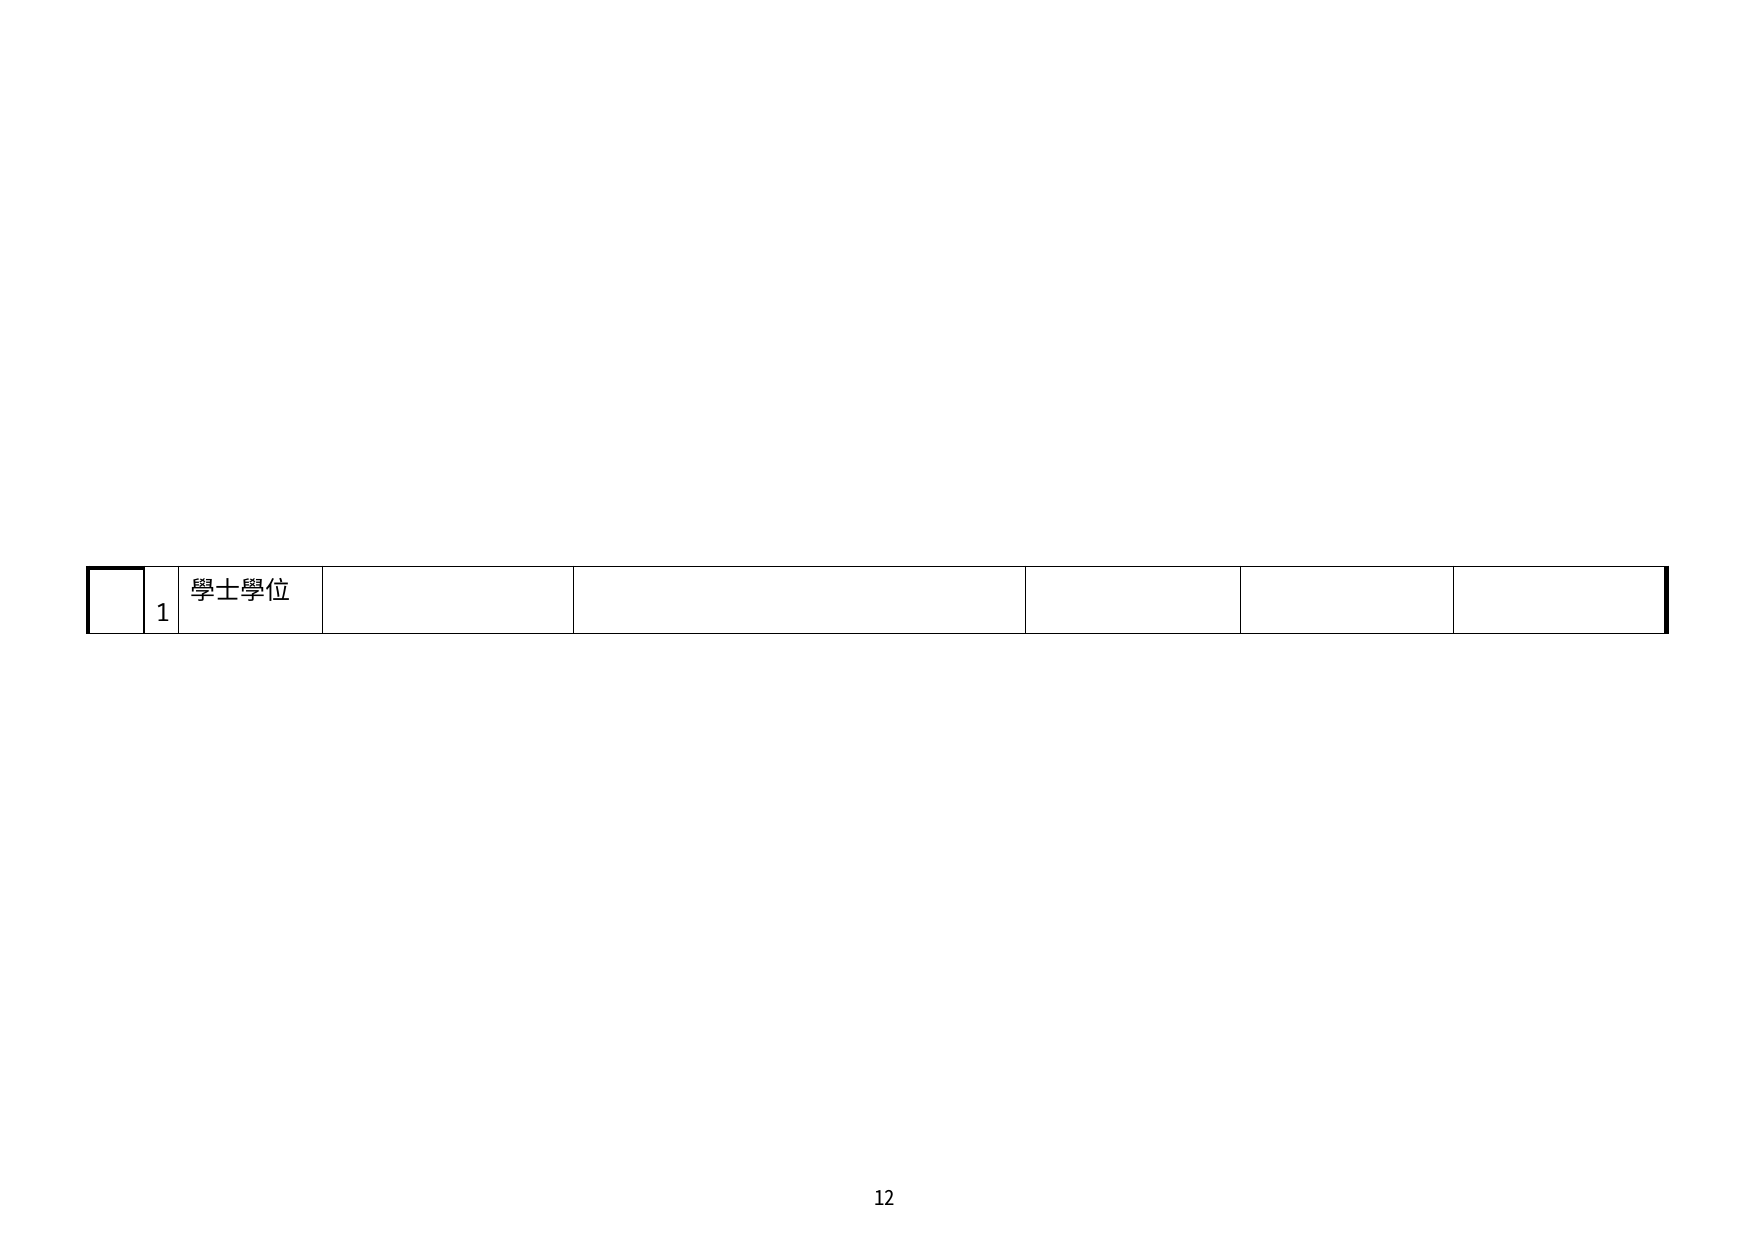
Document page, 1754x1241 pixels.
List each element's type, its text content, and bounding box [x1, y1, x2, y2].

table_cell [1454, 567, 1664, 633]
table_header [90, 570, 143, 633]
table_cell 學士學位 [179, 567, 322, 633]
table_cell [1241, 567, 1453, 633]
table_cell [323, 567, 573, 633]
table_cell [574, 567, 1025, 633]
table_cell [1026, 567, 1240, 633]
table_cell 1 [145, 567, 178, 633]
